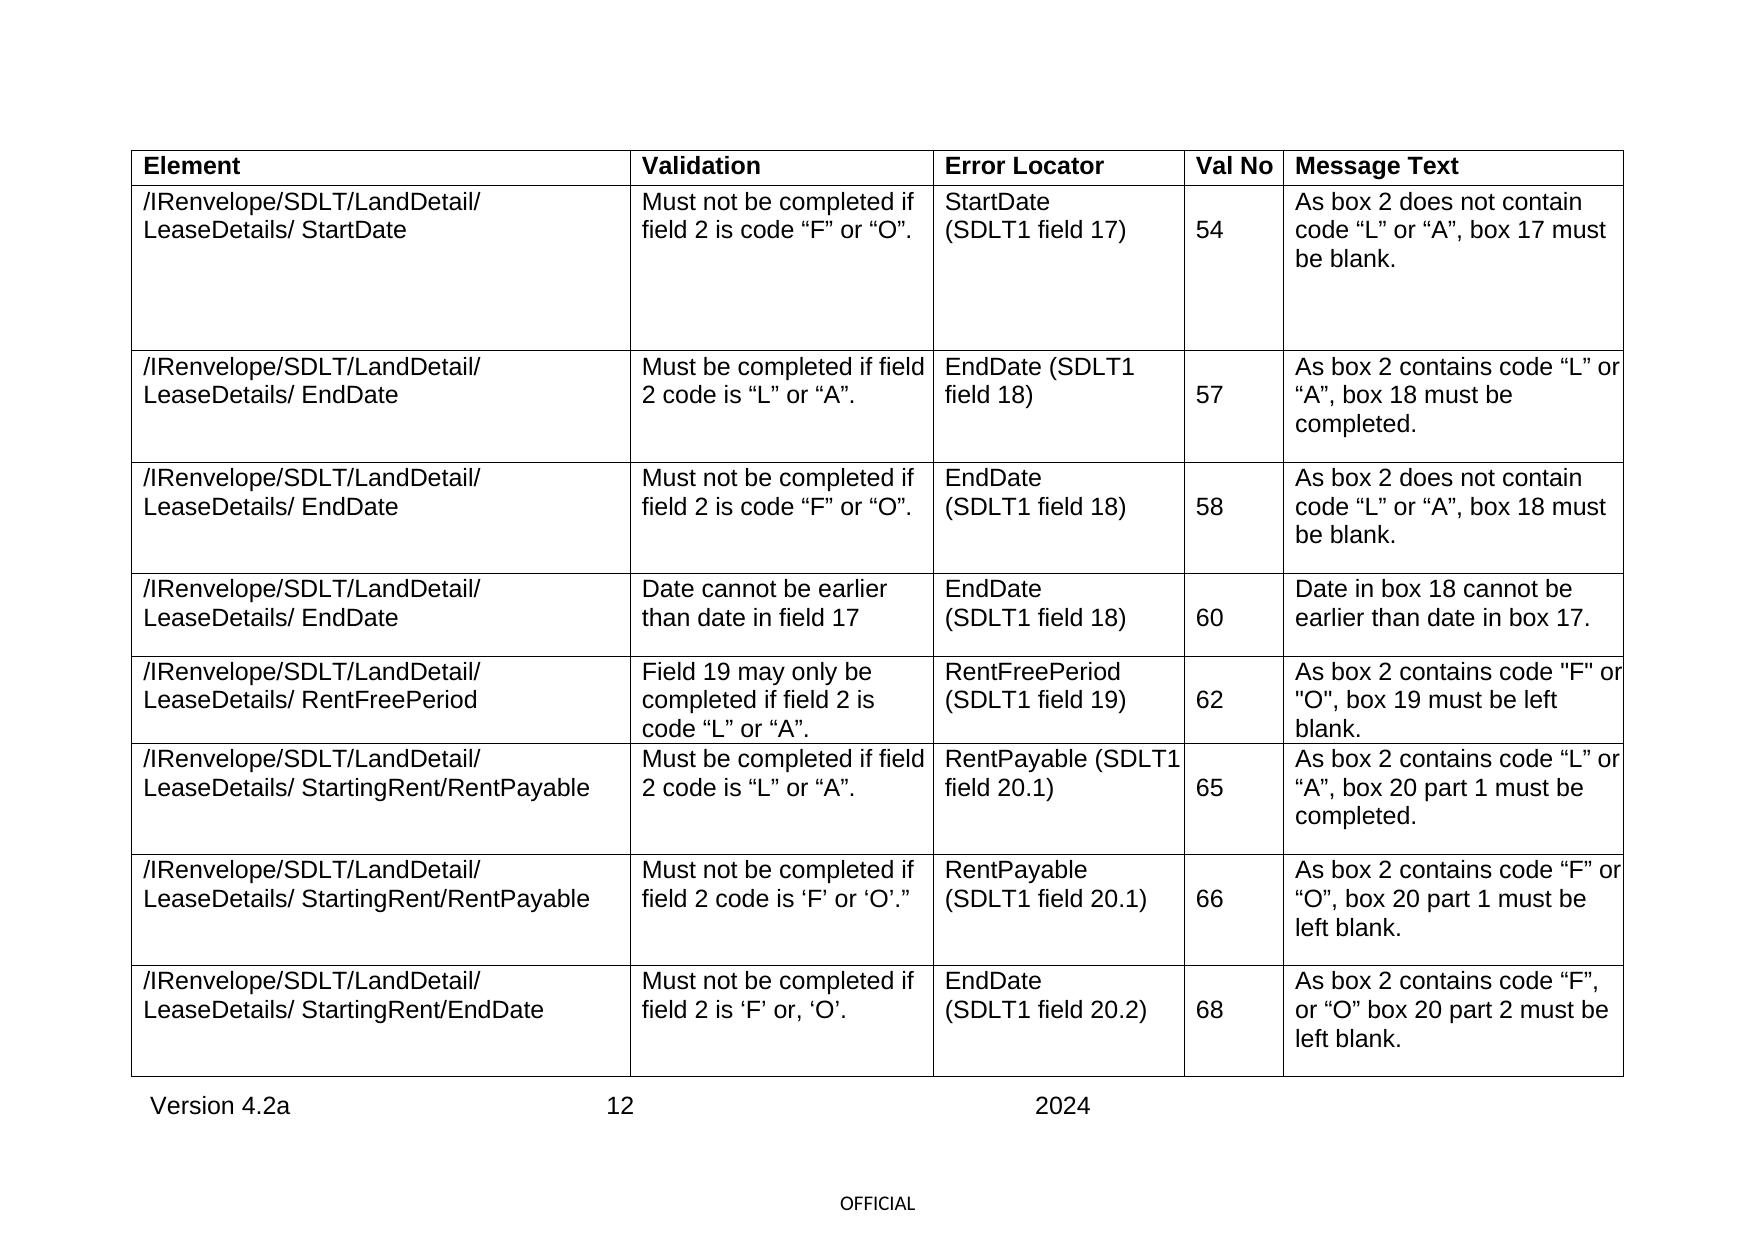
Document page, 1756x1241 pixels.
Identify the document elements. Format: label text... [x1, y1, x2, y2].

table_cell /IRenvelope/SDLT/LandDetail/LeaseDetails/ RentFreePeriod [132, 657, 630, 743]
table_cell As box 2 contains code “F” or “O”, box 20 part 1 must be left blank. [1284, 855, 1623, 965]
table_cell Must be completed if field 2 code is “L” or “A”. [631, 351, 933, 462]
table_cell 65 [1185, 744, 1283, 854]
table_cell Field 19 may only be completed if field 2 is code “L” or “A”. [631, 657, 933, 743]
table_cell As box 2 does not contain code “L” or “A”, box 18 must be blank. [1284, 463, 1623, 573]
table_cell /IRenvelope/SDLT/LandDetail/LeaseDetails/ StartingRent/RentPayable [132, 855, 630, 965]
table_cell RentFreePeriod (SDLT1 field 19) [934, 657, 1184, 743]
table_cell Date in box 18 cannot be earlier than date in box 17. [1284, 574, 1623, 656]
table_cell 57 [1185, 351, 1283, 462]
table_cell /IRenvelope/SDLT/LandDetail/LeaseDetails/ EndDate [132, 351, 630, 462]
table_cell EndDate (SDLT1 field 18) [934, 351, 1184, 462]
table_cell 54 [1185, 186, 1283, 350]
table_header Element [132, 151, 630, 185]
table_cell As box 2 contains code “L” or “A”, box 20 part 1 must be completed. [1284, 744, 1623, 854]
table_cell EndDate (SDLT1 field 20.2) [934, 966, 1184, 1076]
table_cell 60 [1185, 574, 1283, 656]
table_cell Must not be completed if field 2 is code “F” or “O”. [631, 186, 933, 350]
table_cell Must not be completed if field 2 is code “F” or “O”. [631, 463, 933, 573]
table_header Val No [1185, 151, 1283, 185]
table_cell RentPayable (SDLT1 field 20.1) [934, 744, 1184, 854]
table_cell /IRenvelope/SDLT/LandDetail/LeaseDetails/ EndDate [132, 463, 630, 573]
table_cell As box 2 contains code "F" or "O", box 19 must be left blank. [1284, 657, 1623, 743]
table_cell /IRenvelope/SDLT/LandDetail/LeaseDetails/ StartDate [132, 186, 630, 350]
table_header Message Text [1284, 151, 1623, 185]
table_header Validation [631, 151, 933, 185]
table_cell 66 [1185, 855, 1283, 965]
table_cell 58 [1185, 463, 1283, 573]
table_cell 68 [1185, 966, 1283, 1076]
table_header Error Locator [934, 151, 1184, 185]
table_cell As box 2 does not contain code “L” or “A”, box 17 must be blank. [1284, 186, 1623, 350]
table_cell Must not be completed if field 2 code is ‘F’ or ‘O’.” [631, 855, 933, 965]
table_cell EndDate (SDLT1 field 18) [934, 463, 1184, 573]
table_cell /IRenvelope/SDLT/LandDetail/LeaseDetails/ StartingRent/EndDate [132, 966, 630, 1076]
table_cell As box 2 contains code “F”, or “O” box 20 part 2 must be left blank. [1284, 966, 1623, 1076]
table_cell As box 2 contains code “L” or “A”, box 18 must be completed. [1284, 351, 1623, 462]
table_cell Must be completed if field 2 code is “L” or “A”. [631, 744, 933, 854]
table_cell /IRenvelope/SDLT/LandDetail/LeaseDetails/ StartingRent/RentPayable [132, 744, 630, 854]
table_cell EndDate (SDLT1 field 18) [934, 574, 1184, 656]
table_cell Must not be completed if field 2 is ‘F’ or, ‘O’. [631, 966, 933, 1076]
table_cell 62 [1185, 657, 1283, 743]
table_cell RentPayable (SDLT1 field 20.1) [934, 855, 1184, 965]
table_cell StartDate (SDLT1 field 17) [934, 186, 1184, 350]
table_cell /IRenvelope/SDLT/LandDetail/LeaseDetails/ EndDate [132, 574, 630, 656]
table_cell Date cannot be earlier than date in field 17 [631, 574, 933, 656]
